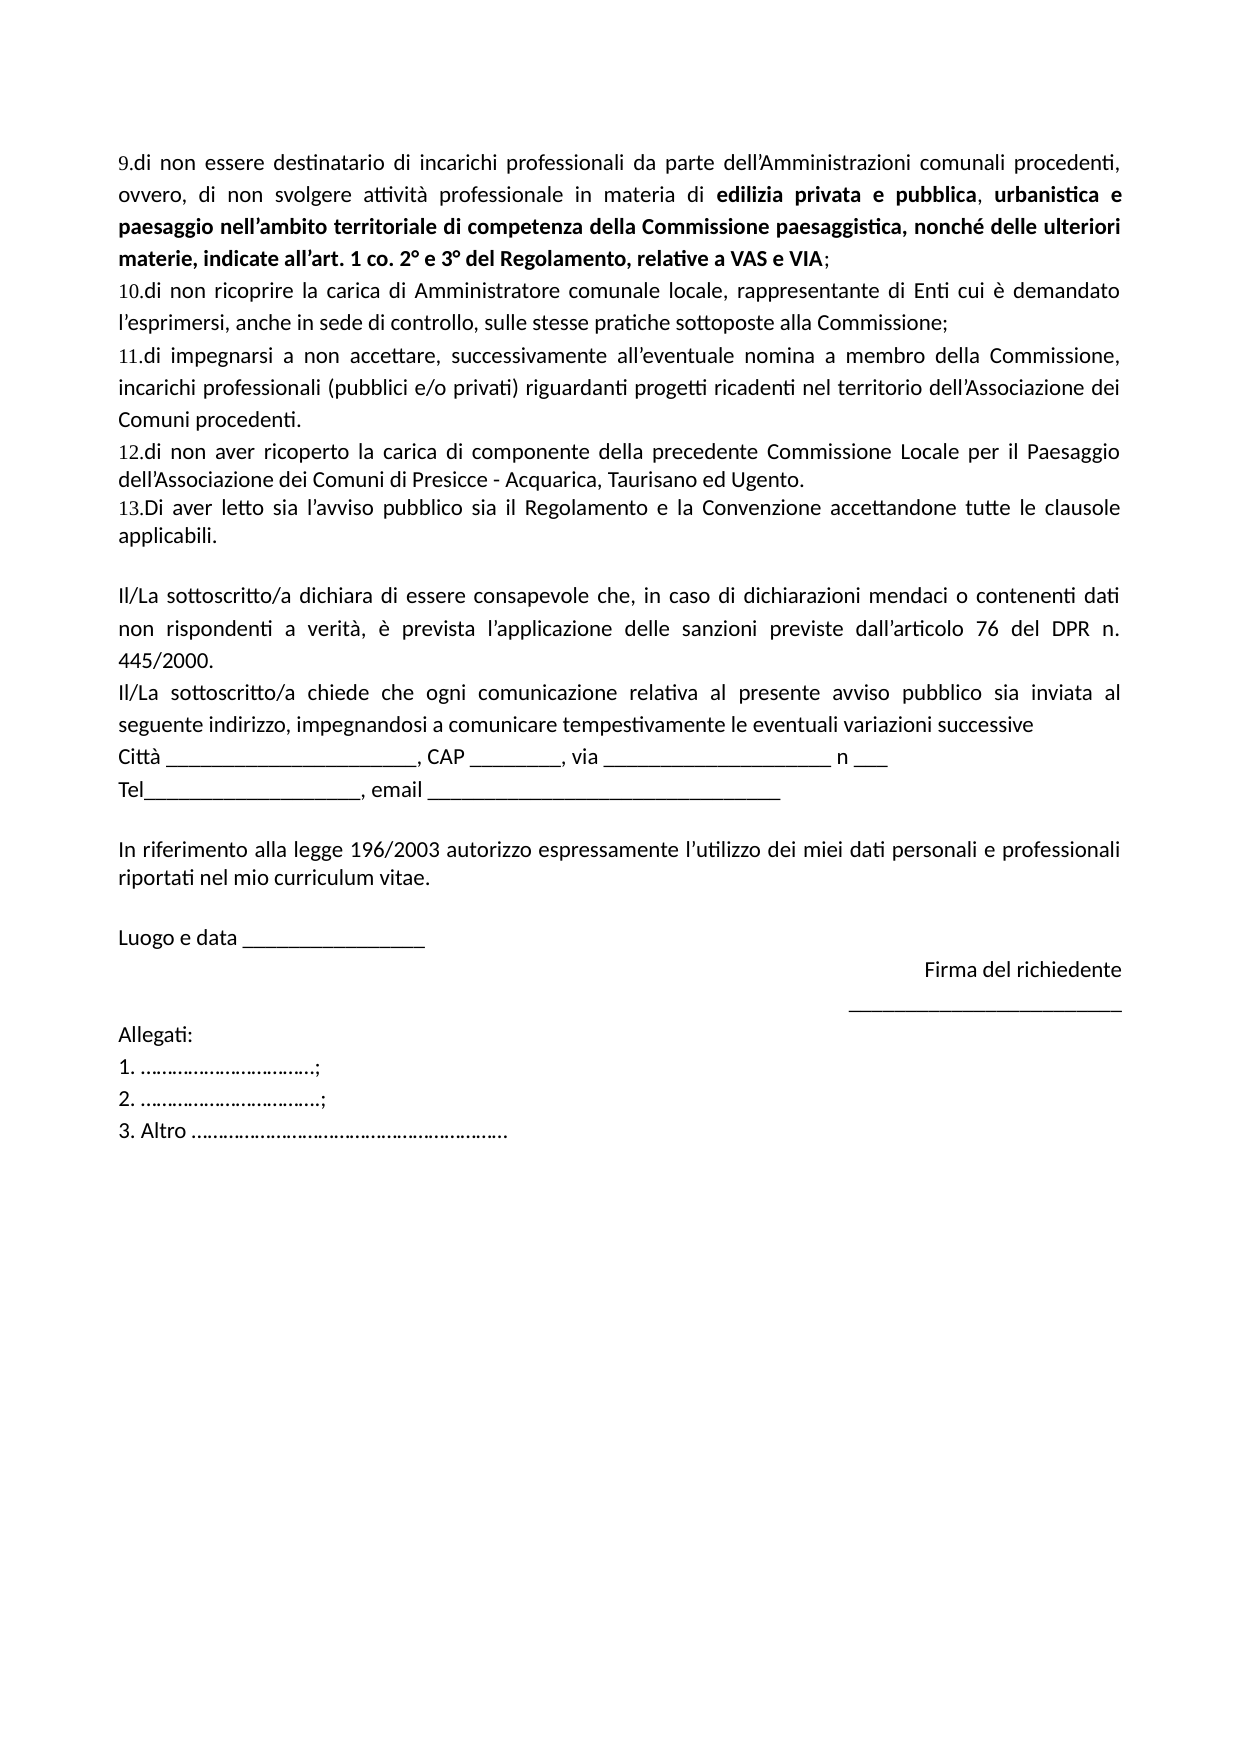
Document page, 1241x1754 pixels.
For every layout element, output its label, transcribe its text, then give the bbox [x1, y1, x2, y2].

text Luogo e data ________________ [118, 923, 1122, 951]
text In riferimento alla legge 196/2003 autorizzo espressamente l’utilizzo dei miei dati personali e professionali riportati nel mio curriculum vitae. [118, 835, 1122, 891]
text Città ______________________, CAP ________, via ____________________ n ___ [118, 742, 1122, 771]
list di non essere destinatario di incarichi professionali da parte dell’Amministrazioni comunali procedenti, ovvero, di non svolgere attività professionale in materia di edilizia privata e pubblica, urbanistica e paesaggio nell’ambito territoriale di competenza della Commissione paesaggistica, nonché delle ulteriori materie, indicate all’art. 1 co. 2° e 3° del Regolamento, relative a VAS e VIA; [118, 148, 1122, 272]
text 3. Altro …………………………………………………… [118, 1116, 1122, 1144]
text 1. ……………………………; [118, 1052, 1122, 1080]
list Di aver letto sia l’avviso pubblico sia il Regolamento e la Convenzione accettandone tutte le clausole applicabili. [118, 493, 1122, 549]
text Il/La sottoscritto/a chiede che ogni comunicazione relativa al presente avviso pubblico sia inviata al seguente indirizzo, impegnandosi a comunicare tempestivamente le eventuali variazioni successive [118, 678, 1122, 738]
text Allegati: [118, 1020, 1122, 1048]
text 2. …………………………….; [118, 1084, 1122, 1112]
list di non ricoprire la carica di Amministratore comunale locale, rappresentante di Enti cui è demandato l’esprimersi, anche in sede di controllo, sulle stesse pratiche sottoposte alla Commissione; [118, 276, 1122, 337]
list di non aver ricoperto la carica di componente della precedente Commissione Locale per il Paesaggio dell’Associazione dei Comuni di Presicce - Acquarica, Taurisano ed Ugento. [118, 437, 1122, 493]
text Tel___________________, email _______________________________ [118, 775, 1122, 803]
text Il/La sottoscritto/a dichiara di essere consapevole che, in caso di dichiarazioni mendaci o contenenti dati non rispondenti a verità, è prevista l’applicazione delle sanzioni previste dall’articolo 76 del DPR n. 445/2000. [118, 582, 1122, 674]
list di impegnarsi a non accettare, successivamente all’eventuale nomina a membro della Commissione, incarichi professionali (pubblici e/o privati) riguardanti progetti ricadenti nel territorio dell’Associazione dei Comuni procedenti. [118, 341, 1122, 433]
text Firma del richiedente ________________________ [561, 955, 1122, 1016]
